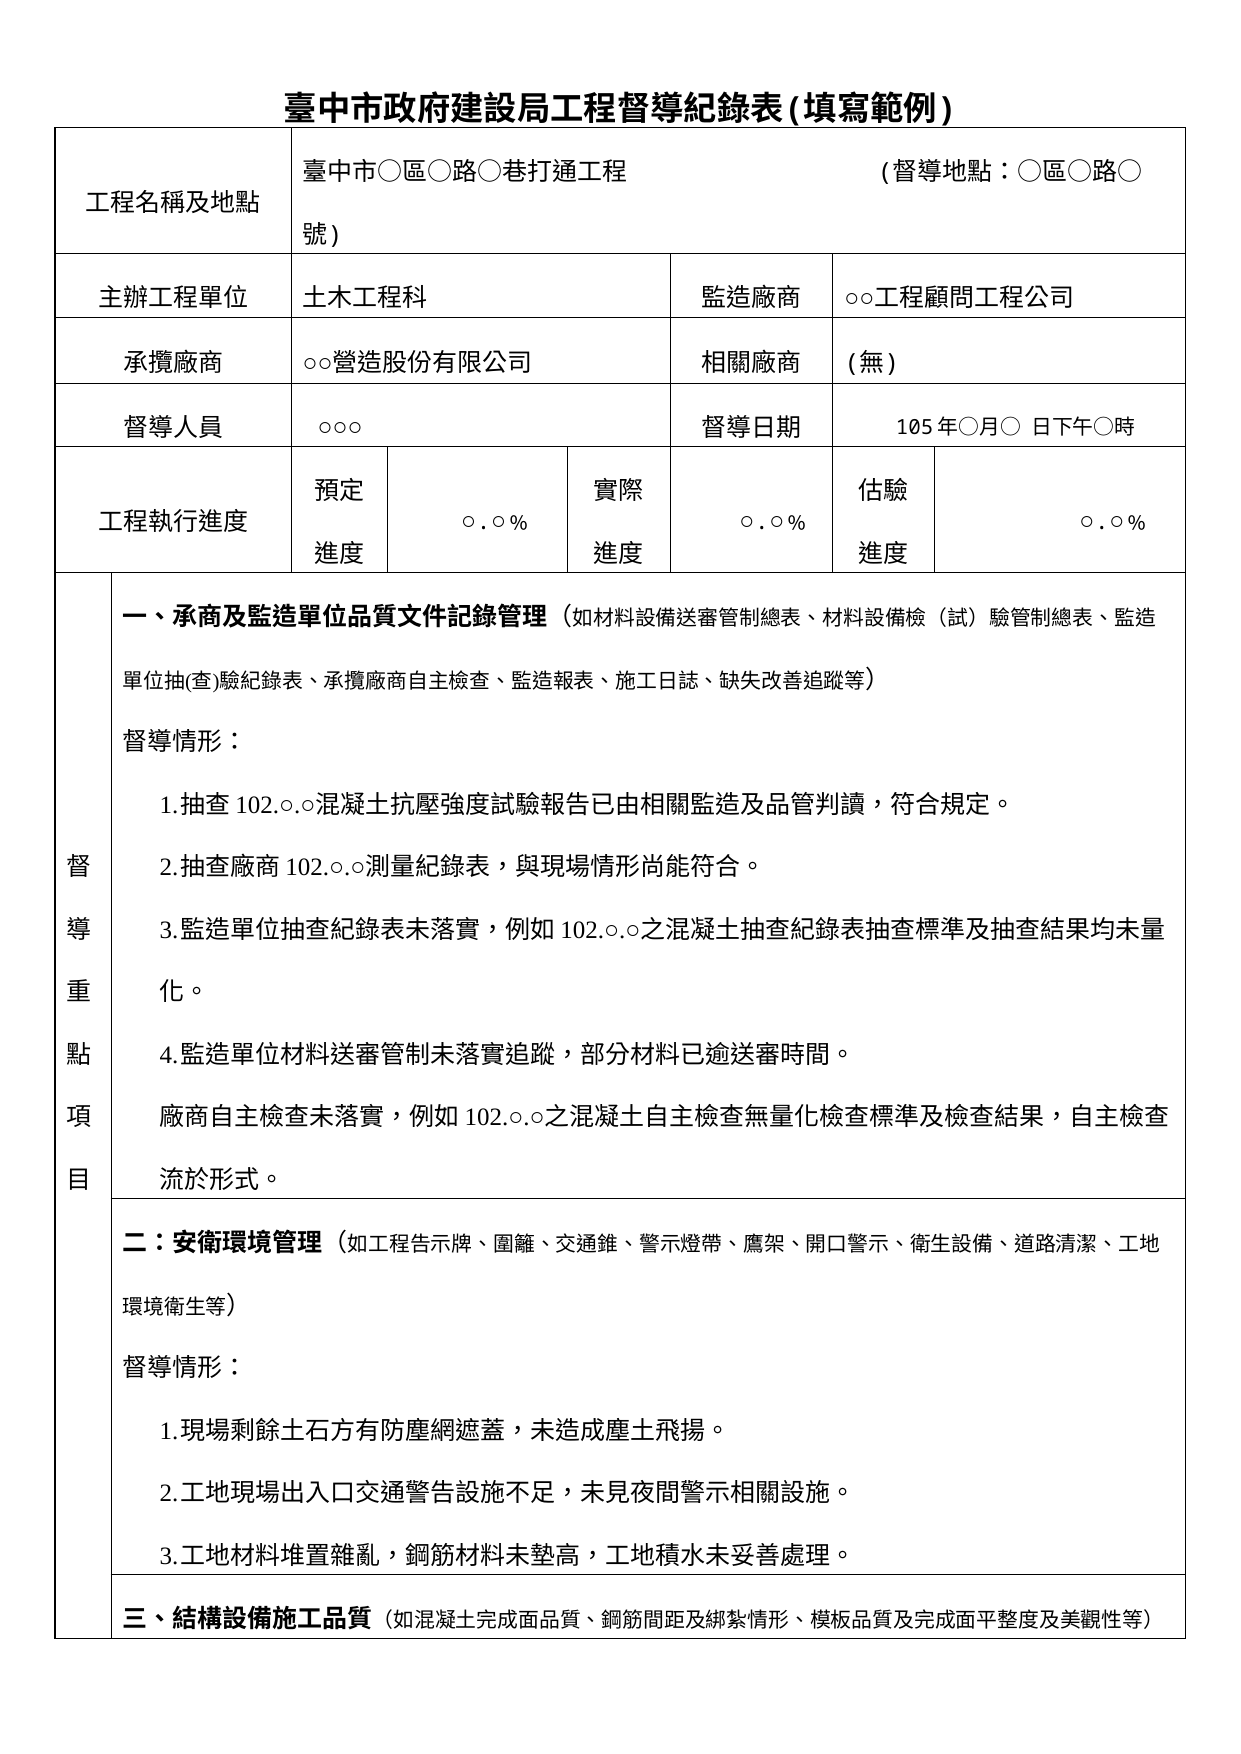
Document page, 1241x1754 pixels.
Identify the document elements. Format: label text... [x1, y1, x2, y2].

table_cell 監造廠商 [671, 254, 832, 317]
table_cell (無) [833, 318, 1185, 382]
table_cell 實際 進度 [568, 447, 670, 572]
table_cell 一、承商及監造單位品質文件記錄管理（如材料設備送審管制總表、材料設備檢（試）驗管制總表、監造單位抽(查)驗紀錄表、承攬廠商自主檢查、監造報表、施工日誌、缺失改善追蹤等） 督導情形： 抽查102.○.○混凝土抗壓強度試驗報告已由相關監造及品管判讀，符合規定。 抽查廠商102.○.○測量紀錄表，與現場情形尚能符合。 監造單位抽查紀錄表未落實，例如102.○.○之混凝土抽查紀錄表抽查標準及抽查結果均未量化。 監造單位材料送審管制未落實追蹤，部分材料已逾送審時間。 廠商自主檢查未落實，例如102.○.○之混凝土自主檢查無量化檢查標準及檢查結果，自主檢查流於形式。 [112, 573, 1185, 1198]
table_cell ○○工程顧問工程公司 [833, 254, 1185, 317]
table_header 臺中市○區○路○巷打通工程 (督導地點：○區○路○號) [292, 128, 1185, 253]
table_cell 105年○月○ 日下午○時 [833, 384, 1185, 446]
table_cell ○○營造股份有限公司 [292, 318, 670, 382]
table_cell 督 導 重 點 項 目 [56, 573, 111, 1638]
table_cell ○○○ [292, 384, 670, 446]
table_cell 二：安衛環境管理（如工程告示牌、圍籬、交通錐、警示燈帶、鷹架、開口警示、衛生設備、道路清潔、工地環境衛生等） 督導情形： 現場剩餘土石方有防塵網遮蓋，未造成塵土飛揚。 工地現場出入口交通警告設施不足，未見夜間警示相關設施。 工地材料堆置雜亂，鋼筋材料未墊高，工地積水未妥善處理。 [112, 1199, 1185, 1574]
table_cell ○.○﹪ [388, 447, 567, 572]
table_cell 三、結構設備施工品質（如混凝土完成面品質、鋼筋間距及綁紮情形、模板品質及完成面平整度及美觀性等） 督導情形： ○路左側U型側溝0K+○○處溝寬○.○公尺、溝深○.○公尺，頂版○.○公分，符合設計。 ○路左側U型側溝0K+○○處混凝土表面有蜂窩、冷縫現象，混凝土表面仍有鐵件未清除。 ○路右側U型側溝0K+○○處部分鋼筋未確實綁紮，部分鋼筋間距不一。 [112, 1575, 1185, 1638]
table_cell 預定 進度 [292, 447, 387, 572]
table_cell 相關廠商 [671, 318, 832, 382]
table_header 工程名稱及地點 [56, 128, 291, 253]
table_cell 主辦工程單位 [56, 254, 291, 317]
table_cell 工程執行進度 [56, 447, 291, 572]
table_cell 督導日期 [671, 384, 832, 446]
table_cell 土木工程科 [292, 254, 670, 317]
table_cell 估驗 進度 [833, 447, 934, 572]
table_cell 承攬廠商 [56, 318, 291, 382]
table_cell ○.○﹪ [671, 447, 832, 572]
table_cell 督導人員 [56, 384, 291, 446]
text 臺中市政府建設局工程督導紀錄表(填寫範例) [35, 64, 1205, 127]
table_cell ○.○﹪ [935, 447, 1185, 572]
